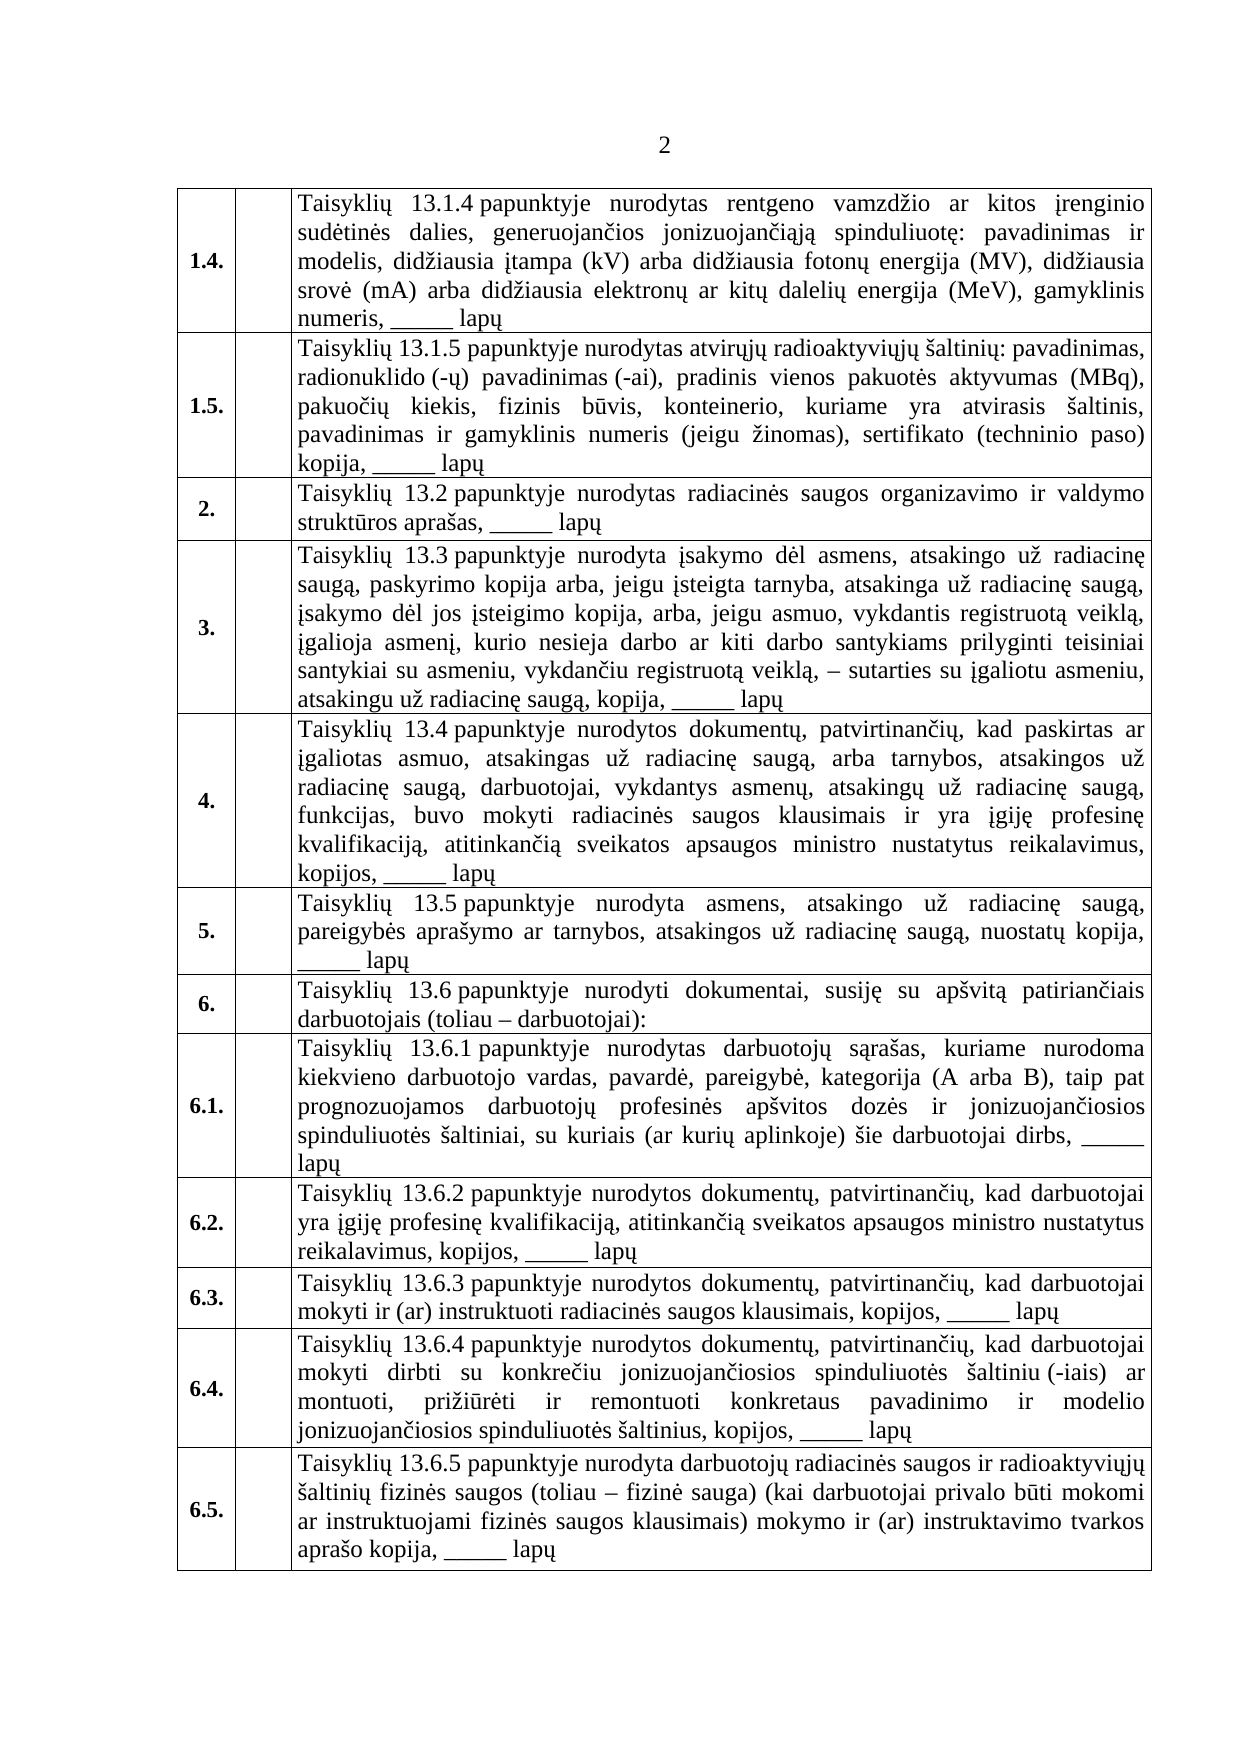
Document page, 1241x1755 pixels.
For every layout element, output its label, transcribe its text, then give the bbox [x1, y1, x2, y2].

table_cell Taisyklių 13.1.5 papunktyje nurodytas atvirųjų radioaktyviųjų šaltinių: pavadinimas, radionuklido (-ų) pavadinimas (-ai), pradinis vienos pakuotės aktyvumas (MBq), pakuočių kiekis, fizinis būvis, konteinerio, kuriame yra atvirasis šaltinis, pavadinimas ir gamyklinis numeris (jeigu žinomas), sertifikato (techninio paso) kopija, _____ lapų [292, 333, 1151, 477]
table_cell 6.1. [178, 1034, 235, 1177]
table_cell Taisyklių 13.6.3 papunktyje nurodytos dokumentų, patvirtinančių, kad darbuotojai mokyti ir (ar) instruktuoti radiacinės saugos klausimais, kopijos, _____ lapų [292, 1268, 1151, 1328]
table_cell Taisyklių 13.1.4 papunktyje nurodytas rentgeno vamzdžio ar kitos įrenginio sudėtinės dalies, generuojančios jonizuojančiąją spinduliuotę: pavadinimas ir modelis, didžiausia įtampa (kV) arba didžiausia fotonų energija (MV), didžiausia srovė (mA) arba didžiausia elektronų ar kitų dalelių energija (MeV), gamyklinis numeris, _____ lapų [292, 189, 1151, 332]
table_cell 1.4. [178, 189, 235, 332]
table_cell 6.2. [178, 1178, 235, 1267]
table_cell [236, 1178, 291, 1267]
table_cell Taisyklių 13.6.4 papunktyje nurodytos dokumentų, patvirtinančių, kad darbuotojai mokyti dirbti su konkrečiu jonizuojančiosios spinduliuotės šaltiniu (-iais) ar montuoti, prižiūrėti ir remontuoti konkretaus pavadinimo ir modelio jonizuojančiosios spinduliuotės šaltinius, kopijos, _____ lapų [292, 1329, 1151, 1447]
table_cell [236, 975, 291, 1032]
table_cell [236, 714, 291, 887]
table_cell 3. [178, 541, 235, 713]
table_cell [236, 333, 291, 477]
table_cell Taisyklių 13.3 papunktyje nurodyta įsakymo dėl asmens, atsakingo už radiacinę saugą, paskyrimo kopija arba, jeigu įsteigta tarnyba, atsakinga už radiacinę saugą, įsakymo dėl jos įsteigimo kopija, arba, jeigu asmuo, vykdantis registruotą veiklą, įgalioja asmenį, kurio nesieja darbo ar kiti darbo santykiams prilyginti teisiniai santykiai su asmeniu, vykdančiu registruotą veiklą, – sutarties su įgaliotu asmeniu, atsakingu už radiacinę saugą, kopija, _____ lapų [292, 541, 1151, 713]
table_cell 4. [178, 714, 235, 887]
table_cell [236, 1034, 291, 1177]
table_cell 6. [178, 975, 235, 1032]
table_cell 6.3. [178, 1268, 235, 1328]
table_cell 6.4. [178, 1329, 235, 1447]
table_cell 6.5. [178, 1448, 235, 1570]
table_cell Taisyklių 13.6.2 papunktyje nurodytos dokumentų, patvirtinančių, kad darbuotojai yra įgiję profesinę kvalifikaciją, atitinkančią sveikatos apsaugos ministro nustatytus reikalavimus, kopijos, _____ lapų [292, 1178, 1151, 1267]
table_cell 1.5. [178, 333, 235, 477]
table_cell [236, 541, 291, 713]
table_cell Taisyklių 13.6.1 papunktyje nurodytas darbuotojų sąrašas, kuriame nurodoma kiekvieno darbuotojo vardas, pavardė, pareigybė, kategorija (A arba B), taip pat prognozuojamos darbuotojų profesinės apšvitos dozės ir jonizuojančiosios spinduliuotės šaltiniai, su kuriais (ar kurių aplinkoje) šie darbuotojai dirbs, _____ lapų [292, 1034, 1151, 1177]
table_cell Taisyklių 13.4 papunktyje nurodytos dokumentų, patvirtinančių, kad paskirtas ar įgaliotas asmuo, atsakingas už radiacinę saugą, arba tarnybos, atsakingos už radiacinę saugą, darbuotojai, vykdantys asmenų, atsakingų už radiacinę saugą, funkcijas, buvo mokyti radiacinės saugos klausimais ir yra įgiję profesinę kvalifikaciją, atitinkančią sveikatos apsaugos ministro nustatytus reikalavimus, kopijos, _____ lapų [292, 714, 1151, 887]
table_cell [236, 888, 291, 974]
table_cell [236, 1329, 291, 1447]
table_cell Taisyklių 13.6.5 papunktyje nurodyta darbuotojų radiacinės saugos ir radioaktyviųjų šaltinių fizinės saugos (toliau – fizinė sauga) (kai darbuotojai privalo būti mokomi ar instruktuojami fizinės saugos klausimais) mokymo ir (ar) instruktavimo tvarkos aprašo kopija, _____ lapų [292, 1448, 1151, 1570]
table_cell [236, 189, 291, 332]
table_cell 5. [178, 888, 235, 974]
table_cell [236, 1268, 291, 1328]
table_cell Taisyklių 13.2 papunktyje nurodytas radiacinės saugos organizavimo ir valdymo struktūros aprašas, _____ lapų [292, 478, 1151, 539]
table_cell Taisyklių 13.5 papunktyje nurodyta asmens, atsakingo už radiacinę saugą, pareigybės aprašymo ar tarnybos, atsakingos už radiacinę saugą, nuostatų kopija, _____ lapų [292, 888, 1151, 974]
table_cell Taisyklių 13.6 papunktyje nurodyti dokumentai, susiję su apšvitą patiriančiais darbuotojais (toliau – darbuotojai): [292, 975, 1151, 1032]
table_cell [236, 478, 291, 539]
table_cell [236, 1448, 291, 1570]
table_cell 2. [178, 478, 235, 539]
